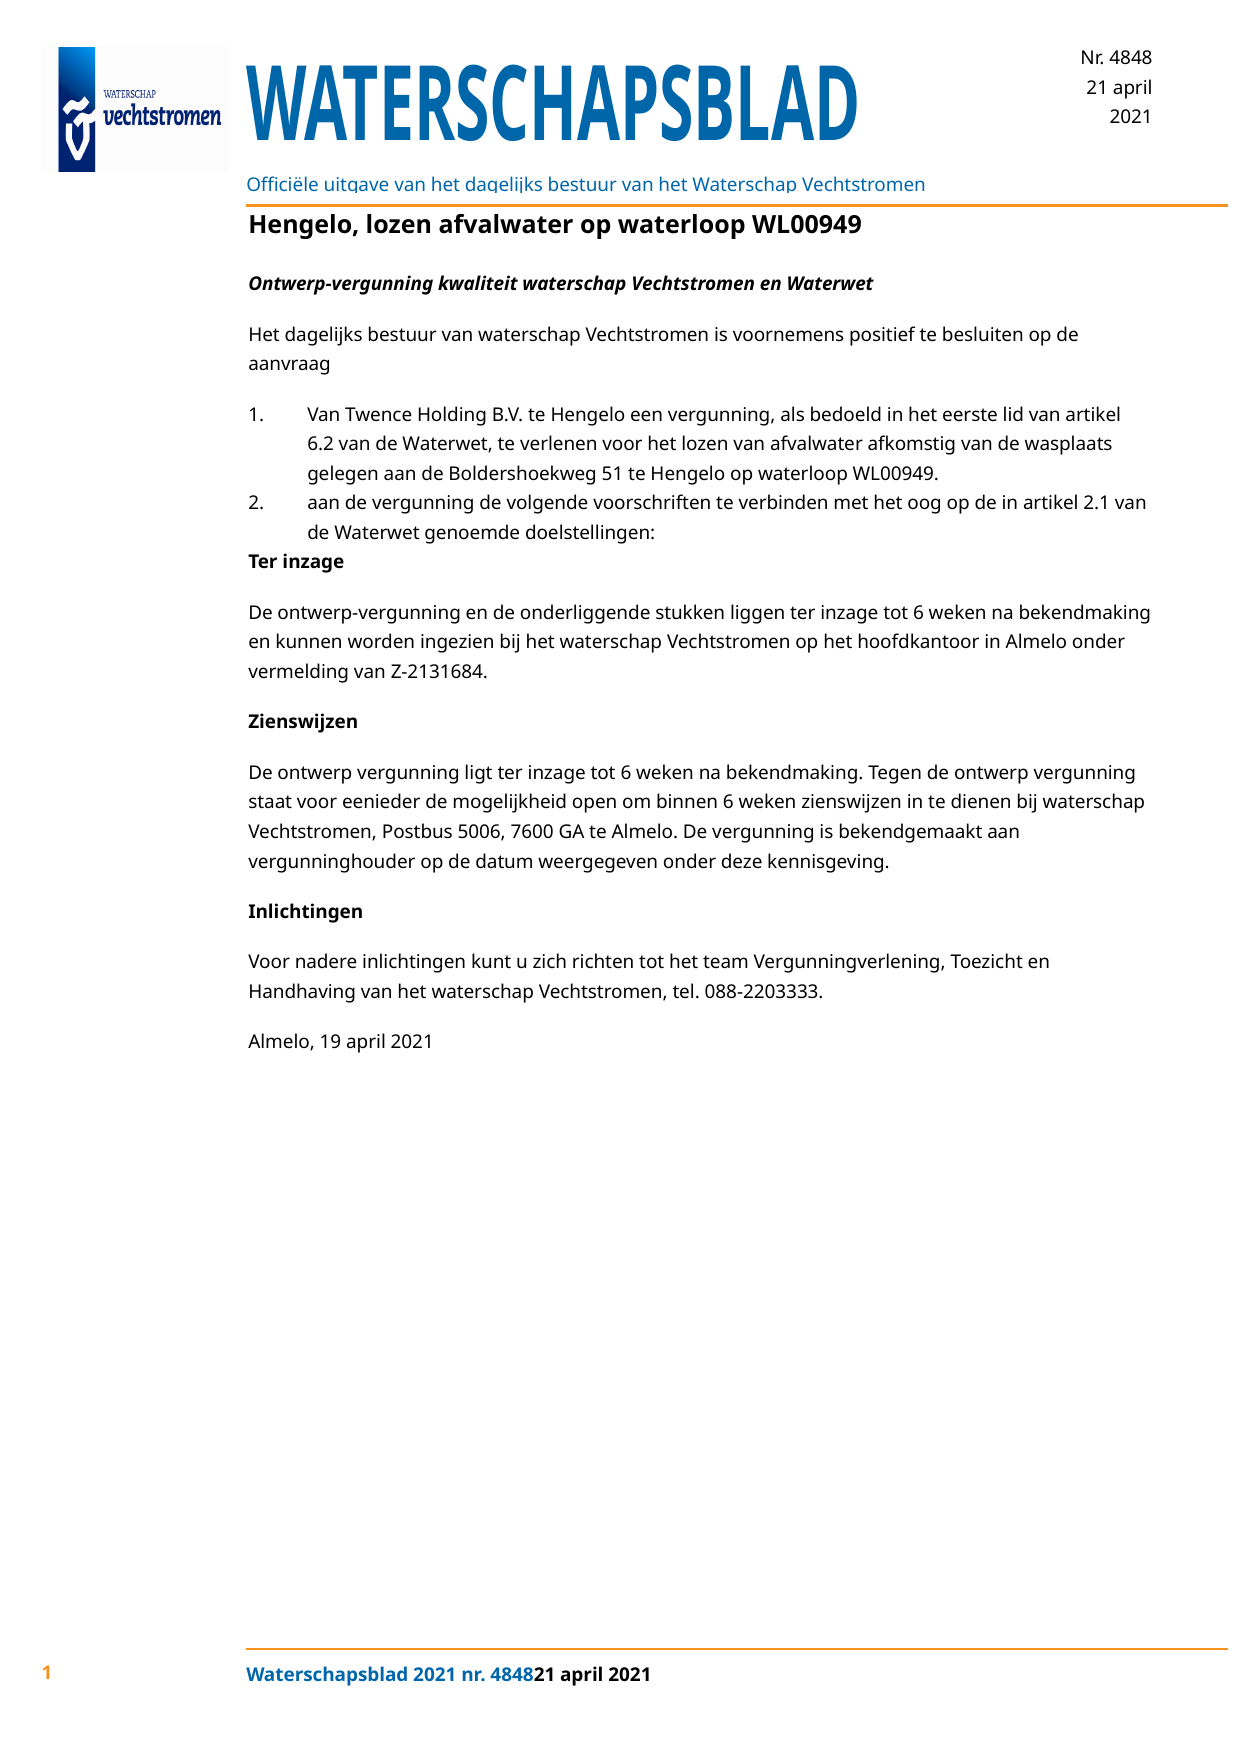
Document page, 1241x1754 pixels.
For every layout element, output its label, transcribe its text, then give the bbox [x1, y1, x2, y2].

list aan de vergunning de volgende voorschriften te verbinden met het oog op de in artikel 2.1 van de Waterwet genoemde doelstellingen: [248, 489, 1152, 545]
text Hengelo, lozen afvalwater op waterloop WL00949 [248, 207, 1152, 241]
text Voor nadere inlichtingen kunt u zich richten tot het team Vergunningverlening, Toezicht en Handhaving van het waterschap Vechtstromen, tel. 088-2203333. [248, 949, 1152, 1004]
text Ontwerp-vergunning kwaliteit waterschap Vechtstromen en Waterwet [248, 270, 1152, 296]
text Inlichtingen [248, 898, 1152, 924]
text Het dagelijks bestuur van waterschap Vechtstromen is voornemens positief te besluiten op de aanvraag [248, 321, 1152, 376]
text Ter inzage [248, 549, 1152, 574]
picture [41, 47, 231, 172]
text De ontwerp vergunning ligt ter inzage tot 6 weken na bekendmaking. Tegen de ontwerp vergunning staat voor eenieder de mogelijkheid open om binnen 6 weken zienswijzen in te dienen bij waterschap Vechtstromen, Postbus 5006, 7600 GA te Almelo. De vergunning is bekendgemaakt aan vergunninghouder op de datum weergegeven onder deze kennisgeving. [248, 759, 1152, 873]
text Almelo, 19 april 2021 [248, 1029, 1152, 1054]
text De ontwerp-vergunning en de onderliggende stukken liggen ter inzage tot 6 weken na bekendmaking en kunnen worden ingezien bij het waterschap Vechtstromen op het hoofdkantoor in Almelo onder vermelding van Z-2131684. [248, 599, 1152, 684]
list Van Twence Holding B.V. te Hengelo een vergunning, als bedoeld in het eerste lid van artikel 6.2 van de Waterwet, te verlenen voor het lozen van afvalwater afkomstig van de wasplaats gelegen aan de Boldershoekweg 51 te Hengelo op waterloop WL00949. [248, 401, 1152, 486]
text Zienswijzen [248, 709, 1152, 734]
